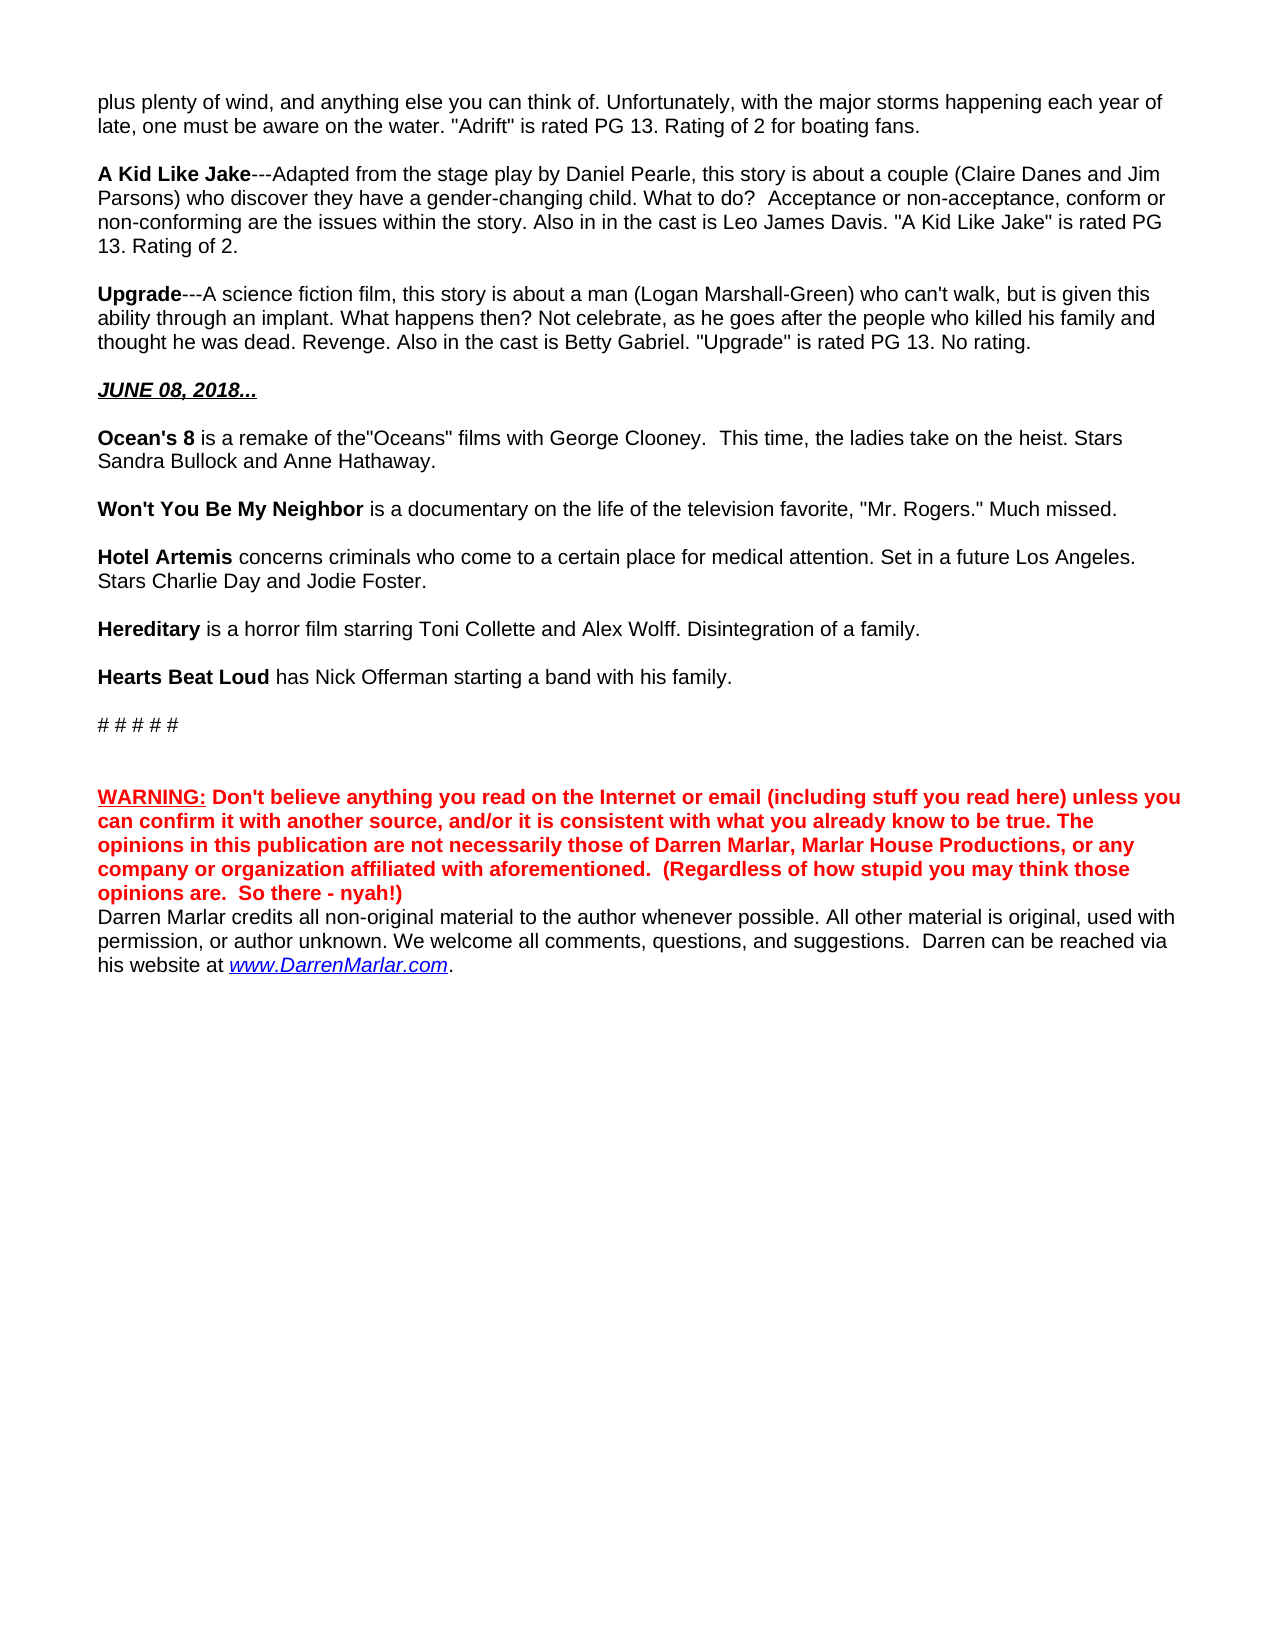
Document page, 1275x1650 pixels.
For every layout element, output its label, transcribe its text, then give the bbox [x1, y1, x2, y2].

text WARNING: Don't believe anything you read on the Internet or email (including stuff you read here) unless you can confirm it with another source, and/or it is consistent with what you already know to be true. The opinions in this publication are not necessarily those of Darren Marlar, Marlar House Productions, or any company or organization affiliated with aforementioned. (Regardless of how stupid you may think those opinions are. So there - nyah!) [97, 785, 1185, 904]
text plus plenty of wind, and anything else you can think of. Unfortunately, with the major storms happening each year of late, one must be aware on the water. "Adrift" is rated PG 13. Rating of 2 for boating fans. [97, 90, 1185, 138]
text Hotel Artemis concerns criminals who come to a certain place for medical attention. Set in a future Los Angeles. Stars Charlie Day and Jodie Foster. [97, 545, 1185, 593]
text Won't You Be My Neighbor is a documentary on the life of the television favorite, "Mr. Rogers." Much missed. [97, 497, 1185, 521]
text JUNE 08, 2018... [97, 377, 1185, 401]
text Hearts Beat Loud has Nick Offerman starting a band with his family. [97, 665, 1185, 689]
text Ocean's 8 is a remake of the"Oceans" films with George Clooney. This time, the ladies take on the heist. Stars Sandra Bullock and Anne Hathaway. [97, 425, 1185, 473]
text Upgrade---A science fiction film, this story is about a man (Logan Marshall-Green) who can't walk, but is given this ability through an implant. What happens then? Not celebrate, as he goes after the people who killed his family and thought he was dead. Revenge. Also in the cast is Betty Gabriel. "Upgrade" is rated PG 13. No rating. [97, 282, 1185, 353]
text Darren Marlar credits all non-original material to the author whenever possible. All other material is original, used with permission, or author unknown. We welcome all comments, questions, and suggestions. Darren can be reached via his website at www.DarrenMarlar.com. [97, 904, 1185, 976]
text # # # # # [97, 713, 1185, 737]
text Hereditary is a horror film starring Toni Collette and Alex Wolff. Disintegration of a family. [97, 617, 1185, 641]
text A Kid Like Jake---Adapted from the stage play by Daniel Pearle, this story is about a couple (Claire Danes and Jim Parsons) who discover they have a gender-changing child. What to do? Acceptance or non-acceptance, conform or non-conforming are the issues within the story. Also in in the cast is Leo James Davis. "A Kid Like Jake" is rated PG 13. Rating of 2. [97, 162, 1185, 258]
